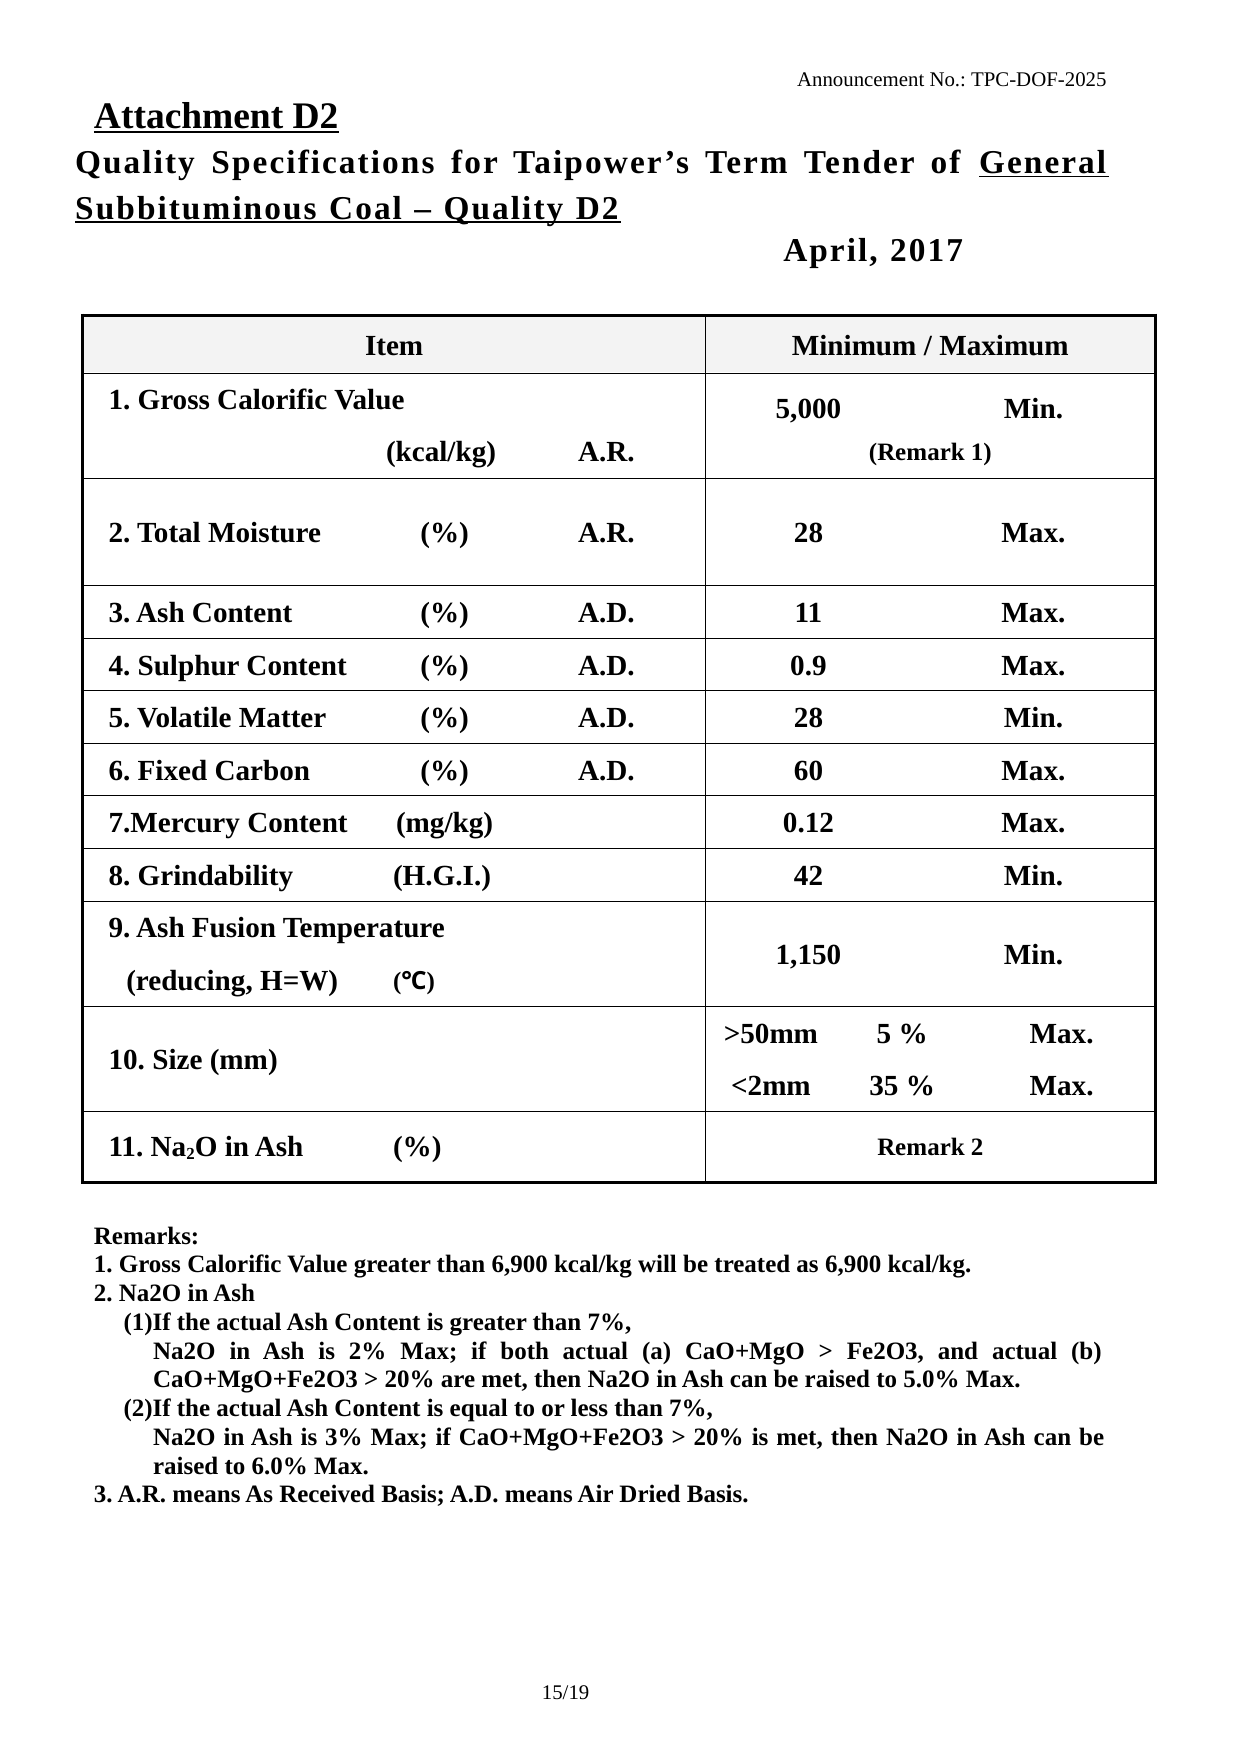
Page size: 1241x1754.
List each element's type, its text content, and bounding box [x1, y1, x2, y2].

table_cell A.R. [507, 479, 705, 585]
text Quality Specifications for Taipower’s Term Tender of General Subbituminous Coal – Quality D2 [75, 137, 1106, 228]
table_cell (kcal/kg) [84, 425, 507, 478]
table_cell <2mm [706, 1059, 836, 1111]
table_cell 60 [706, 744, 911, 795]
table_cell Min. [911, 902, 1154, 1006]
text (2)If the actual Ash Content is equal to or less than 7%, [123, 1393, 1103, 1422]
table_cell 5 % [836, 1007, 968, 1058]
text Attachment D2 [81, 94, 1215, 137]
table_cell 9. Ash Fusion Temperature [84, 902, 705, 953]
table_cell 35 % [836, 1059, 968, 1111]
table_cell 1,150 [706, 902, 911, 1006]
table_cell Min. [911, 374, 1154, 425]
table_cell 4. Sulphur Content [84, 639, 382, 690]
table_cell Max. [911, 744, 1154, 795]
table_cell 6. Fixed Carbon [84, 744, 382, 795]
table_cell (%) [382, 744, 507, 795]
table_cell >50mm [706, 1007, 836, 1058]
text 3. A.R. means As Received Basis; A.D. means Air Dried Basis. [94, 1479, 1125, 1508]
table_cell Max. [968, 1059, 1154, 1111]
text 2. Na2O in Ash [94, 1278, 1103, 1307]
table_cell 5. Volatile Matter [84, 691, 382, 743]
table_cell 0.9 [706, 639, 911, 690]
table_cell (℃) [382, 953, 705, 1006]
table_cell 11. Na2O in Ash [84, 1112, 382, 1181]
table_cell (%) [382, 586, 507, 638]
table_cell 10. Size (mm) [84, 1007, 705, 1111]
table_cell (H.G.I.) [382, 849, 705, 901]
table_cell Min. [911, 691, 1154, 743]
text (1)If the actual Ash Content is greater than 7%, [123, 1307, 1103, 1336]
table_cell 3. Ash Content [84, 586, 382, 638]
table_cell A.R. [507, 425, 705, 478]
table_cell (%) [382, 691, 507, 743]
table_cell A.D. [507, 744, 705, 795]
table_cell 8. Grindability [84, 849, 382, 901]
table_cell 11 [706, 586, 911, 638]
table_cell Max. [911, 639, 1154, 690]
text 1. Gross Calorific Value greater than 6,900 kcal/kg will be treated as 6,900 kcal/kg. [94, 1249, 1125, 1278]
table_cell 28 [706, 691, 911, 743]
table_cell (mg/kg) [382, 796, 507, 848]
text Remarks: [94, 1221, 1103, 1249]
table_cell Min. [911, 849, 1154, 901]
table_cell (%) [382, 639, 507, 690]
text Na2O in Ash is 3% Max; if CaO+MgO+Fe2O3 > 20% is met, then Na2O in Ash can be raised to 6.0% Max. [153, 1422, 1106, 1479]
table_cell A.D. [507, 639, 705, 690]
table_cell 7.Mercury Content [84, 796, 382, 848]
table_cell 0.12 [706, 796, 911, 848]
table_cell Max. [968, 1007, 1154, 1058]
table_cell Max. [911, 479, 1154, 585]
table_cell 2. Total Moisture [84, 479, 382, 585]
table_cell 28 [706, 479, 911, 585]
table_cell (%) [382, 479, 507, 585]
table_header Item [84, 317, 705, 372]
table_cell [507, 796, 705, 848]
table_cell (Remark 1) [706, 425, 1154, 478]
table_cell Remark 2 [706, 1112, 1154, 1181]
table_cell (reducing, H=W) [84, 953, 382, 1006]
table_cell A.D. [507, 691, 705, 743]
table_header Minimum / Maximum [706, 317, 1154, 372]
table_cell 1. Gross Calorific Value [84, 374, 705, 425]
table_cell A.D. [507, 586, 705, 638]
table_cell Max. [911, 796, 1154, 848]
text April, 2017 [81, 231, 1215, 269]
table_cell (%) [382, 1112, 705, 1181]
table_cell Max. [911, 586, 1154, 638]
table_cell 5,000 [706, 374, 911, 425]
table_cell 42 [706, 849, 911, 901]
text Na2O in Ash is 2% Max; if both actual (a) CaO+MgO > Fe2O3, and actual (b) CaO+MgO+Fe2O3 > 20% are met, then Na2O in Ash can be raised to 5.0% Max. [153, 1336, 1103, 1393]
